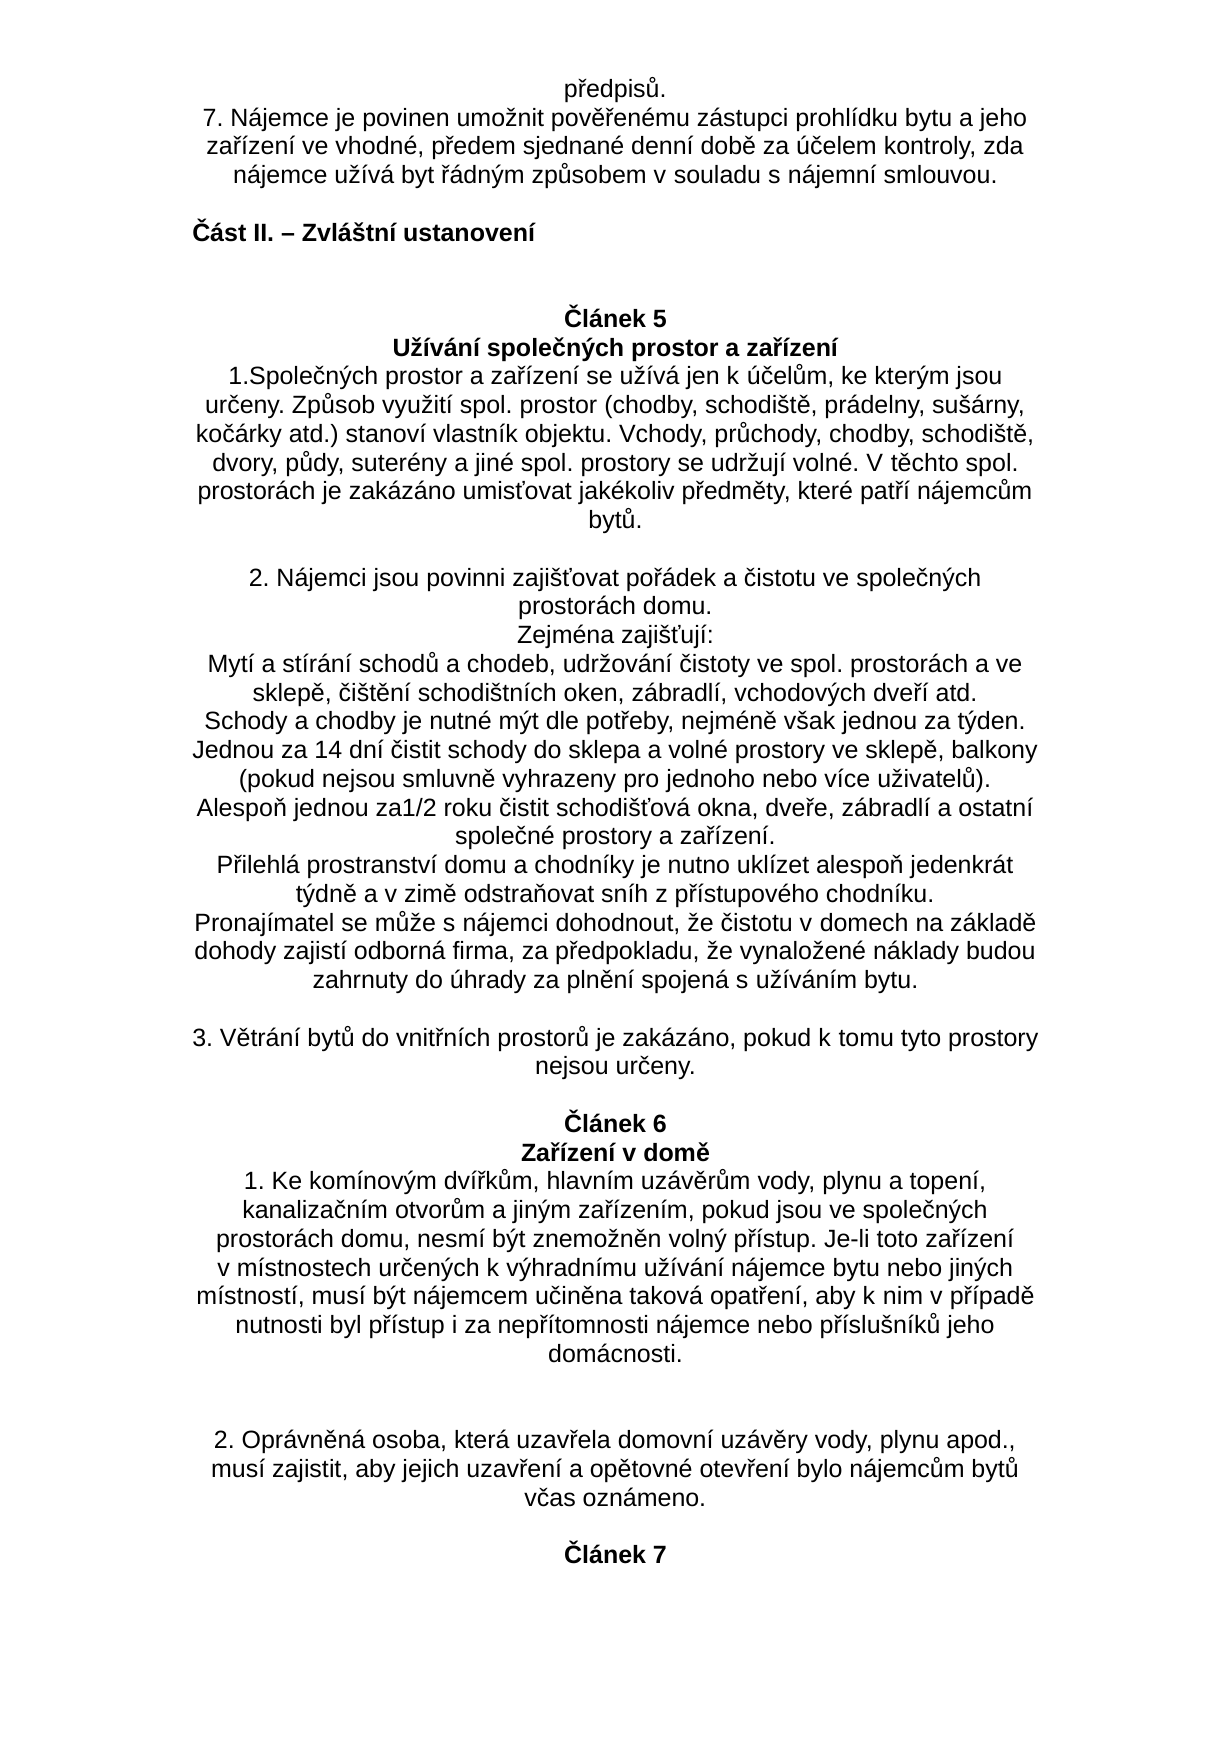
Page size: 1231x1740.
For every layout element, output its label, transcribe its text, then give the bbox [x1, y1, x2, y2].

text Užívání společných prostor a zařízení [192, 332, 1038, 361]
text 1.Společných prostor a zařízení se užívá jen k účelům, ke kterým jsou určeny. Způsob využití spol. prostor (chodby, schodiště, prádelny, sušárny, kočárky atd.) stanoví vlastník objektu. Vchody, průchody, chodby, schodiště, dvory, půdy, suterény a jiné spol. prostory se udržují volné. V těchto spol. prostorách je zakázáno umisťovat jakékoliv předměty, které patří nájemcům bytů. [192, 361, 1038, 534]
text Zejména zajišťují: [192, 620, 1038, 649]
text 3. Větrání bytů do vnitřních prostorů je zakázáno, pokud k tomu tyto prostory nejsou určeny. [192, 1022, 1038, 1080]
text 7. Nájemce je povinen umožnit pověřenému zástupci prohlídku bytu a jeho zařízení ve vhodné, předem sjednané denní době za účelem kontroly, zda nájemce užívá byt řádným způsobem v souladu s nájemní smlouvou. [192, 102, 1038, 189]
subtitle Část II. – Zvláštní ustanovení [192, 217, 1038, 246]
text Přilehlá prostranství domu a chodníky je nutno uklízet alespoň jedenkrát týdně a v zimě odstraňovat sníh z přístupového chodníku. [192, 850, 1038, 907]
text Alespoň jednou za1/2 roku čistit schodišťová okna, dveře, zábradlí a ostatní společné prostory a zařízení. [192, 792, 1038, 850]
text 1. Ke komínovým dvířkům, hlavním uzávěrům vody, plynu a topení, kanalizačním otvorům a jiným zařízením, pokud jsou ve společných prostorách domu, nesmí být znemožněn volný přístup. Je-li toto zařízení v místnostech určených k výhradnímu užívání nájemce bytu nebo jiných místností, musí být nájemcem učiněna taková opatření, aby k nim v případě nutnosti byl přístup i za nepřítomnosti nájemce nebo příslušníků jeho domácnosti. [192, 1166, 1038, 1367]
text Schody a chodby je nutné mýt dle potřeby, nejméně však jednou za týden. Jednou za 14 dní čistit schody do sklepa a volné prostory ve sklepě, balkony (pokud nejsou smluvně vyhrazeny pro jednoho nebo více uživatelů). [192, 706, 1038, 792]
text předpisů. [192, 74, 1038, 102]
text 2. Oprávněná osoba, která uzavřela domovní uzávěry vody, plynu apod., musí zajistit, aby jejich uzavření a opětovné otevření bylo nájemcům bytů včas oznámeno. [192, 1425, 1038, 1511]
text Článek 7 [192, 1540, 1038, 1569]
text Zařízení v domě [192, 1137, 1038, 1166]
text Článek 6 [192, 1109, 1038, 1137]
text Mytí a stírání schodů a chodeb, udržování čistoty ve spol. prostorách a ve sklepě, čištění schodištních oken, zábradlí, vchodových dveří atd. [192, 649, 1038, 706]
text Článek 5 [192, 304, 1038, 332]
text Pronajímatel se může s nájemci dohodnout, že čistotu v domech na základě dohody zajistí odborná firma, za předpokladu, že vynaložené náklady budou zahrnuty do úhrady za plnění spojená s užíváním bytu. [192, 907, 1038, 994]
text 2. Nájemci jsou povinni zajišťovat pořádek a čistotu ve společných prostorách domu. [192, 562, 1038, 620]
